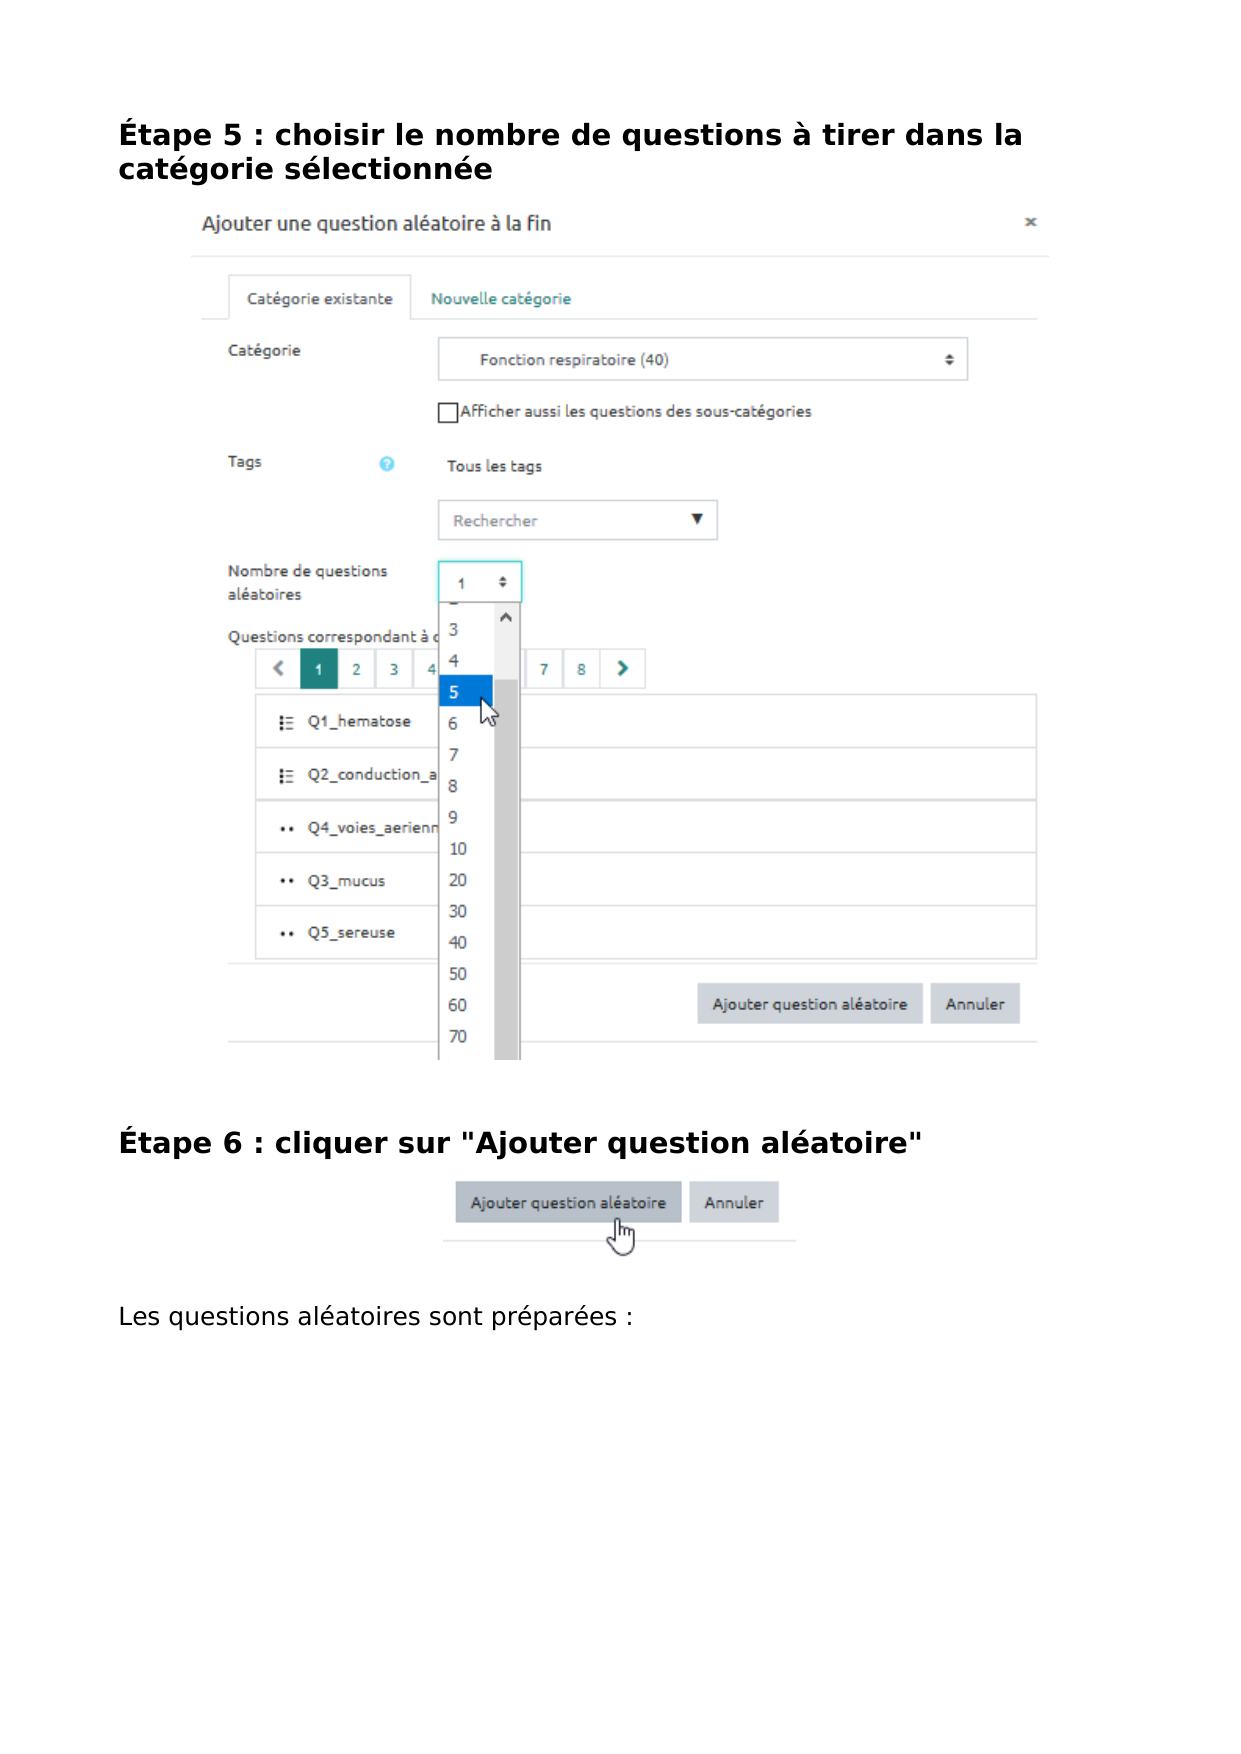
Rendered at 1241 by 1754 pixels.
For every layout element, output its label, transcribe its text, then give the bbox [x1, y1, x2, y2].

subtitle Étape 6 : cliquer sur "Ajouter question aléatoire" [118, 1126, 1122, 1160]
subtitle Étape 5 : choisir le nombre de questions à tirer dans la catégorie sélectionnée [118, 118, 1122, 186]
picture [442, 1172, 798, 1261]
picture [191, 198, 1049, 1060]
text Les questions aléatoires sont préparées : [118, 1302, 1122, 1331]
